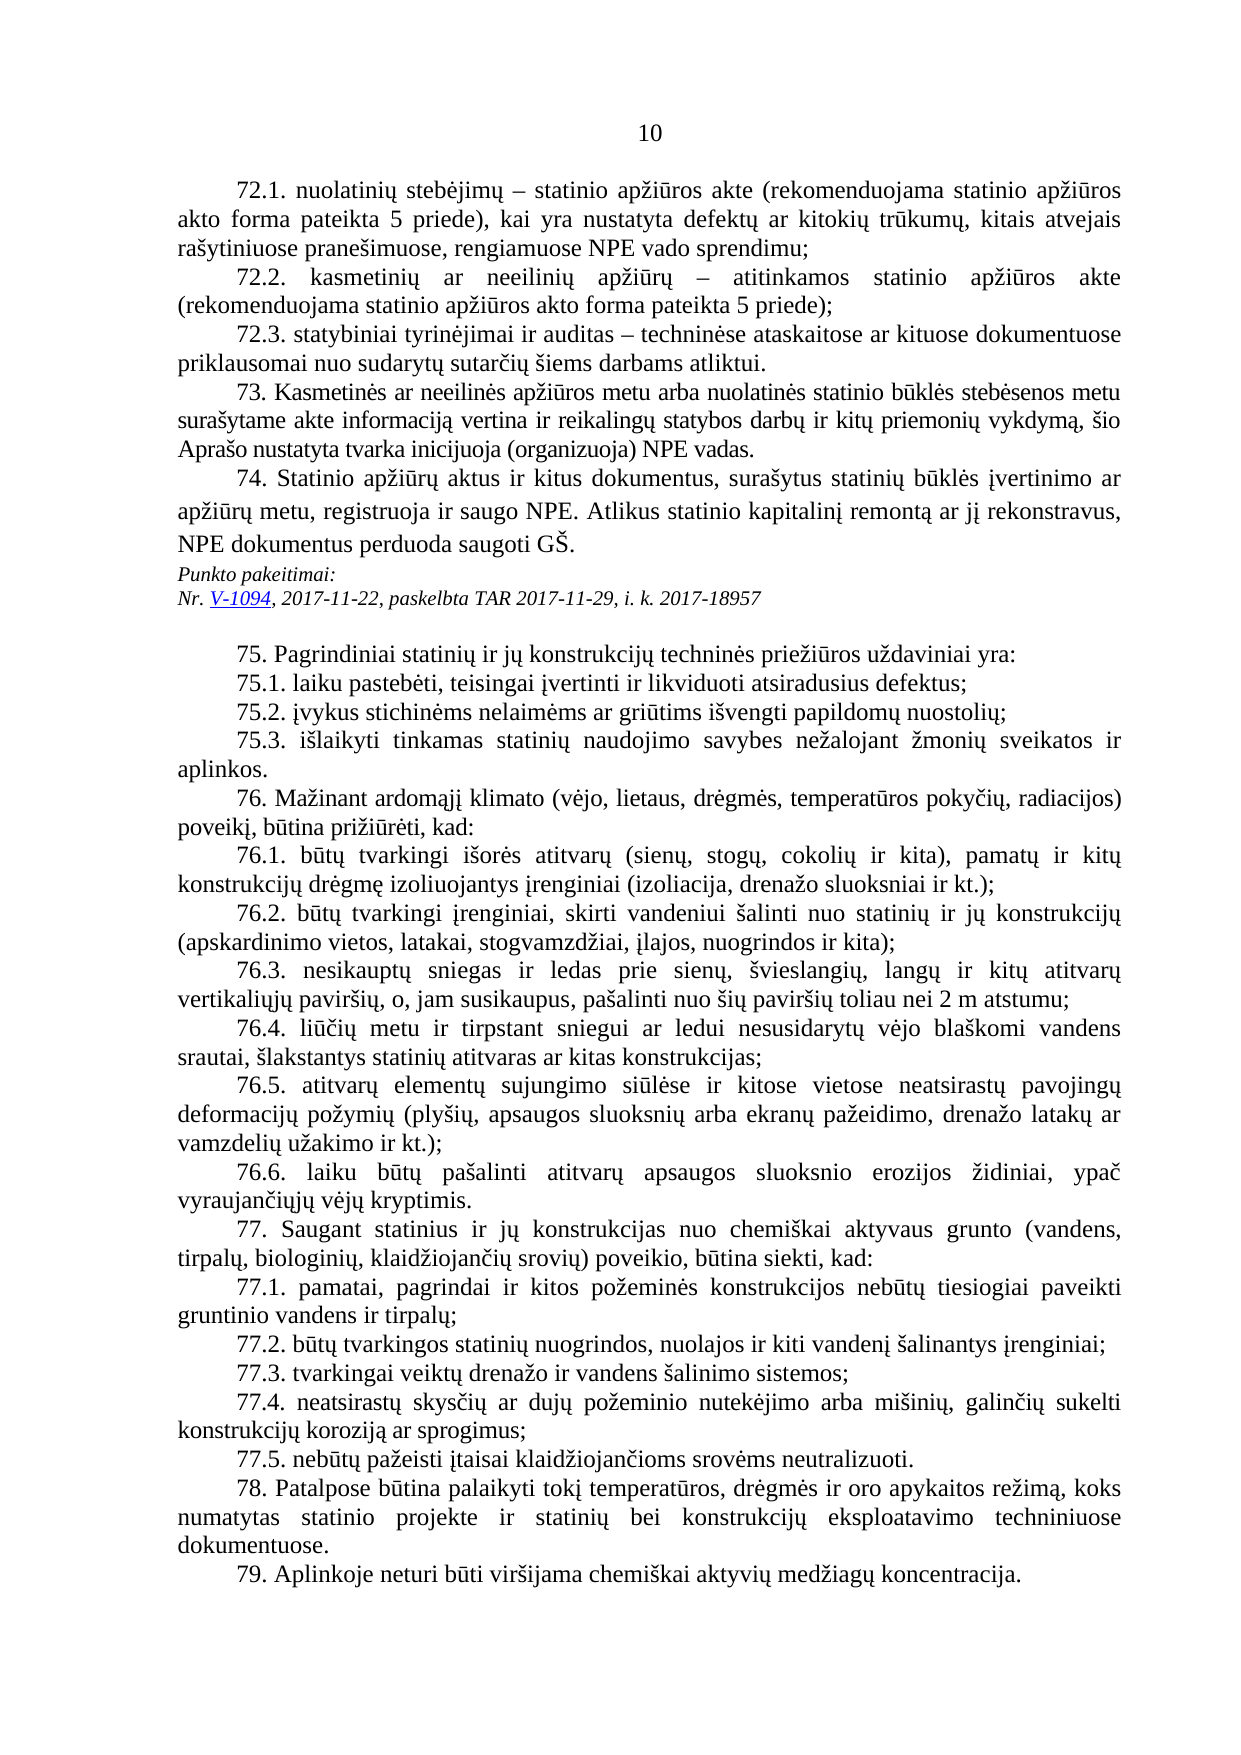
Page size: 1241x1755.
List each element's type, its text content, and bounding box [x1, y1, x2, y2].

text 76.5. atitvarų elementų sujungimo siūlėse ir kitose vietose neatsirastų pavojingų deformacijų požymių (plyšių, apsaugos sluoksnių arba ekranų pažeidimo, drenažo latakų ar vamzdelių užakimo ir kt.); [177, 1070, 1122, 1157]
text 76.1. būtų tvarkingi išorės atitvarų (sienų, stogų, cokolių ir kita), pamatų ir kitų konstrukcijų drėgmę izoliuojantys įrenginiai (izoliacija, drenažo sluoksniai ir kt.); [177, 840, 1122, 898]
text 77.5. nebūtų pažeisti įtaisai klaidžiojančioms srovėms neutralizuoti. [177, 1444, 1122, 1473]
text 75. Pagrindiniai statinių ir jų konstrukcijų techninės priežiūros uždaviniai yra: [177, 639, 1122, 668]
text 72.3. statybiniai tyrinėjimai ir auditas – techninėse ataskaitose ar kituose dokumentuose priklausomai nuo sudarytų sutarčių šiems darbams atliktui. [177, 319, 1122, 377]
text 77.1. pamatai, pagrindai ir kitos požeminės konstrukcijos nebūtų tiesiogiai paveikti gruntinio vandens ir tirpalų; [177, 1272, 1122, 1329]
text 74. Statinio apžiūrų aktus ir kitus dokumentus, surašytus statinių būklės įvertinimo ar apžiūrų metu, registruoja ir saugo NPE. Atlikus statinio kapitalinį remontą ar jį rekonstravus, NPE dokumentus perduoda saugoti GŠ. [177, 463, 1122, 558]
text 78. Patalpose būtina palaikyti tokį temperatūros, drėgmės ir oro apykaitos režimą, koks numatytas statinio projekte ir statinių bei konstrukcijų eksploatavimo techniniuose dokumentuose. [177, 1473, 1122, 1559]
text Punkto pakeitimai: [177, 562, 1122, 586]
text 76. Mažinant ardomąjį klimato (vėjo, lietaus, drėgmės, temperatūros pokyčių, radiacijos) poveikį, būtina prižiūrėti, kad: [177, 783, 1122, 840]
text 76.2. būtų tvarkingi įrenginiai, skirti vandeniui šalinti nuo statinių ir jų konstrukcijų (apskardinimo vietos, latakai, stogvamzdžiai, įlajos, nuogrindos ir kita); [177, 898, 1122, 955]
text 72.2. kasmetinių ar neeilinių apžiūrų – atitinkamos statinio apžiūros akte (rekomenduojama statinio apžiūros akto forma pateikta 5 priede); [177, 262, 1122, 319]
text 73. Kasmetinės ar neeilinės apžiūros metu arba nuolatinės statinio būklės stebėsenos metu surašytame akte informaciją vertina ir reikalingų statybos darbų ir kitų priemonių vykdymą, šio Aprašo nustatyta tvarka inicijuoja (organizuoja) NPE vadas. [177, 377, 1122, 463]
text 72.1. nuolatinių stebėjimų – statinio apžiūros akte (rekomenduojama statinio apžiūros akto forma pateikta 5 priede), kai yra nustatyta defektų ar kitokių trūkumų, kitais atvejais rašytiniuose pranešimuose, rengiamuose NPE vado sprendimu; [177, 176, 1122, 262]
text 76.3. nesikauptų sniegas ir ledas prie sienų, švieslangių, langų ir kitų atitvarų vertikaliųjų paviršių, o, jam susikaupus, pašalinti nuo šių paviršių toliau nei 2 m atstumu; [177, 955, 1122, 1013]
text 75.3. išlaikyti tinkamas statinių naudojimo savybes nežalojant žmonių sveikatos ir aplinkos. [177, 725, 1122, 783]
text 75.2. įvykus stichinėms nelaimėms ar griūtims išvengti papildomų nuostolių; [177, 697, 1122, 725]
text 76.6. laiku būtų pašalinti atitvarų apsaugos sluoksnio erozijos židiniai, ypač vyraujančiųjų vėjų kryptimis. [177, 1157, 1122, 1214]
text 77.3. tvarkingai veiktų drenažo ir vandens šalinimo sistemos; [177, 1358, 1122, 1387]
text 75.1. laiku pastebėti, teisingai įvertinti ir likviduoti atsiradusius defektus; [177, 668, 1122, 697]
text 76.4. liūčių metu ir tirpstant sniegui ar ledui nesusidarytų vėjo blaškomi vandens srautai, šlakstantys statinių atitvaras ar kitas konstrukcijas; [177, 1013, 1122, 1070]
text 77.4. neatsirastų skysčių ar dujų požeminio nutekėjimo arba mišinių, galinčių sukelti konstrukcijų koroziją ar sprogimus; [177, 1387, 1122, 1444]
text Nr. V-1094, 2017-11-22, paskelbta TAR 2017-11-29, i. k. 2017-18957 [177, 586, 1122, 610]
text 79. Aplinkoje neturi būti viršijama chemiškai aktyvių medžiagų koncentracija. [177, 1559, 1122, 1588]
text 77. Saugant statinius ir jų konstrukcijas nuo chemiškai aktyvaus grunto (vandens, tirpalų, biologinių, klaidžiojančių srovių) poveikio, būtina siekti, kad: [177, 1214, 1122, 1272]
text 77.2. būtų tvarkingos statinių nuogrindos, nuolajos ir kiti vandenį šalinantys įrenginiai; [177, 1329, 1122, 1358]
